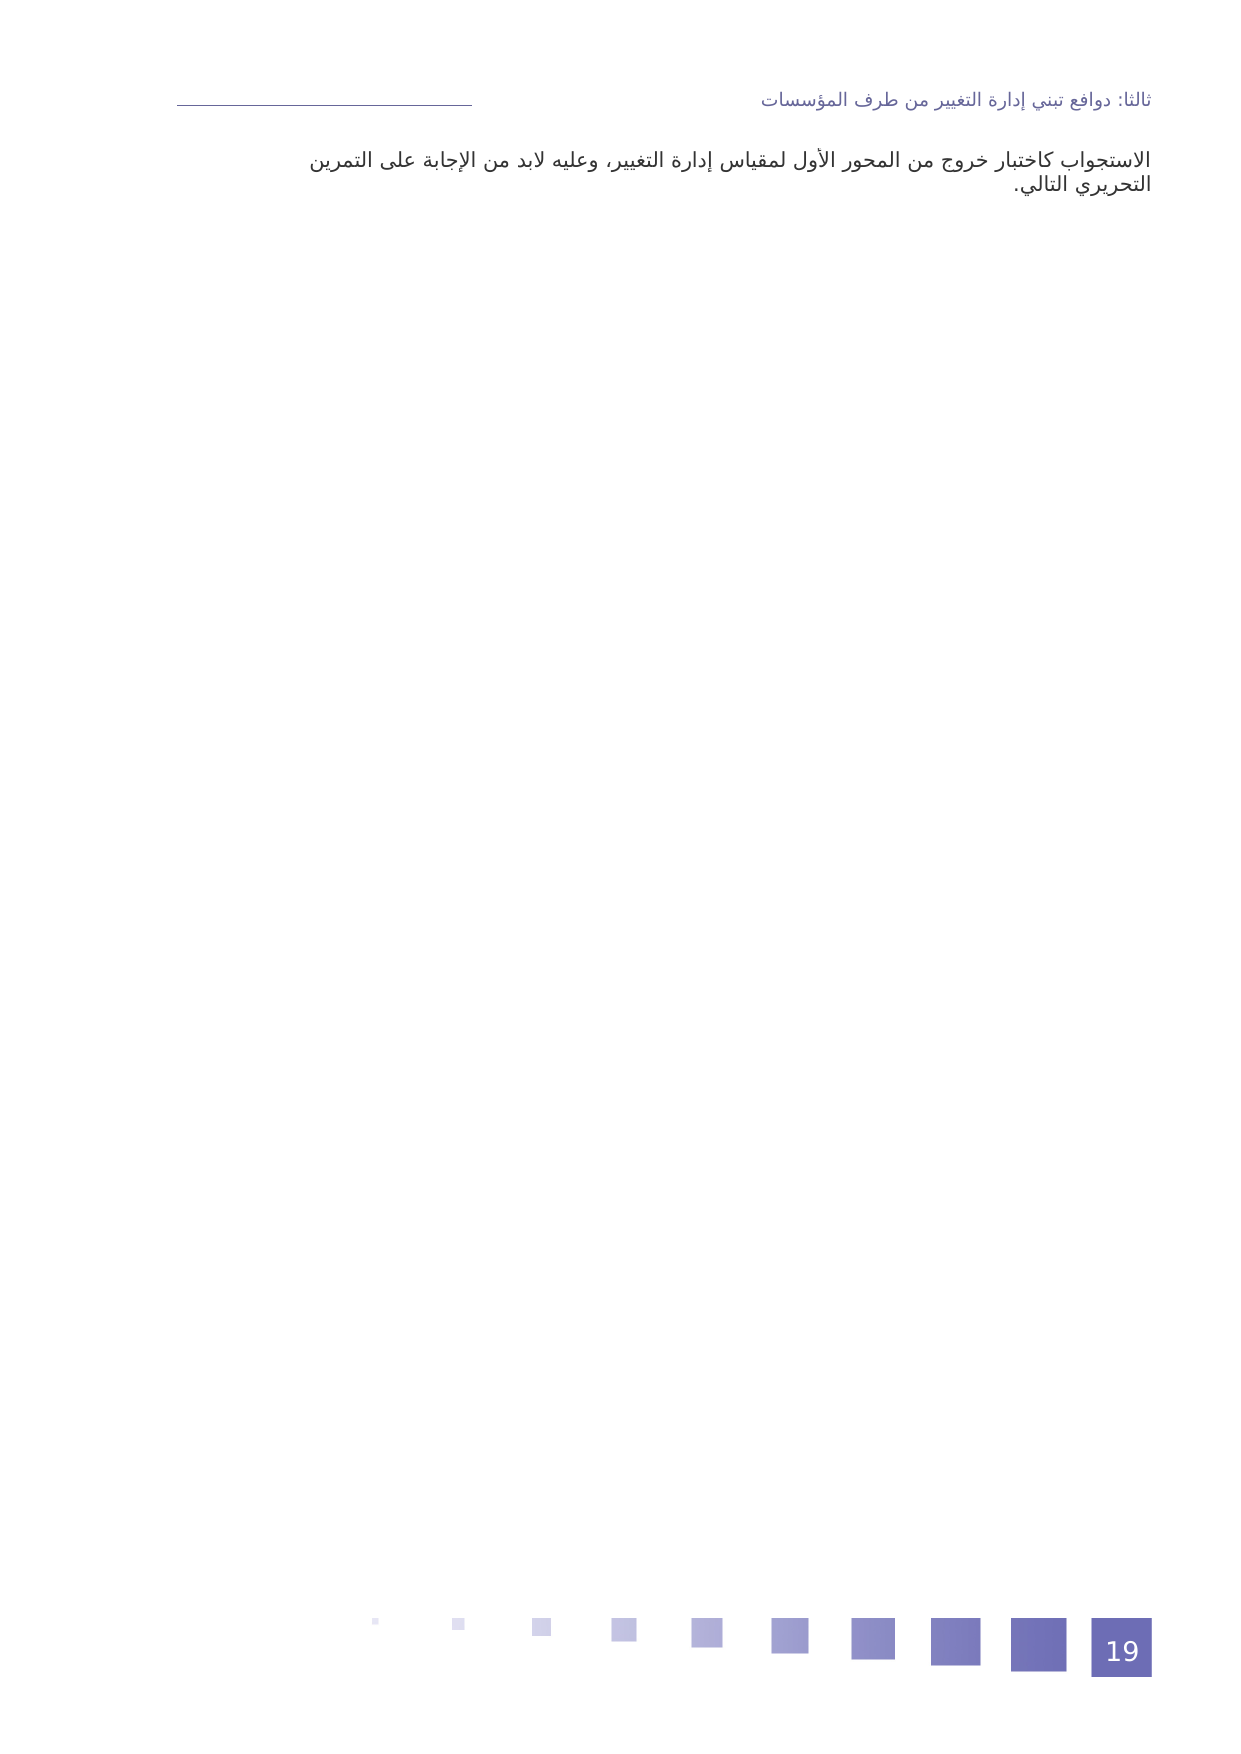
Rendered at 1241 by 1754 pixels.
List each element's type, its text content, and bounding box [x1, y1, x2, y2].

text يتوجب على الطالب بعد نهاية هذا المحور القيام بامتحان استجوابي كتابي يسمح بتقويم مستوى المعرفة لديه، كما يجب أن يكون قادرا على توظيف تلك المعارف في إطار التحرير ولذلك نضح تحت تصرفه هذا الاستجواب كاختبار خروج من المحور الأول لمقياس إدارة التغيير، وعليه لابد من الإجابة على التمرين التحريري التالي. [266, 124, 1152, 196]
picture [177, 1618, 1152, 1677]
